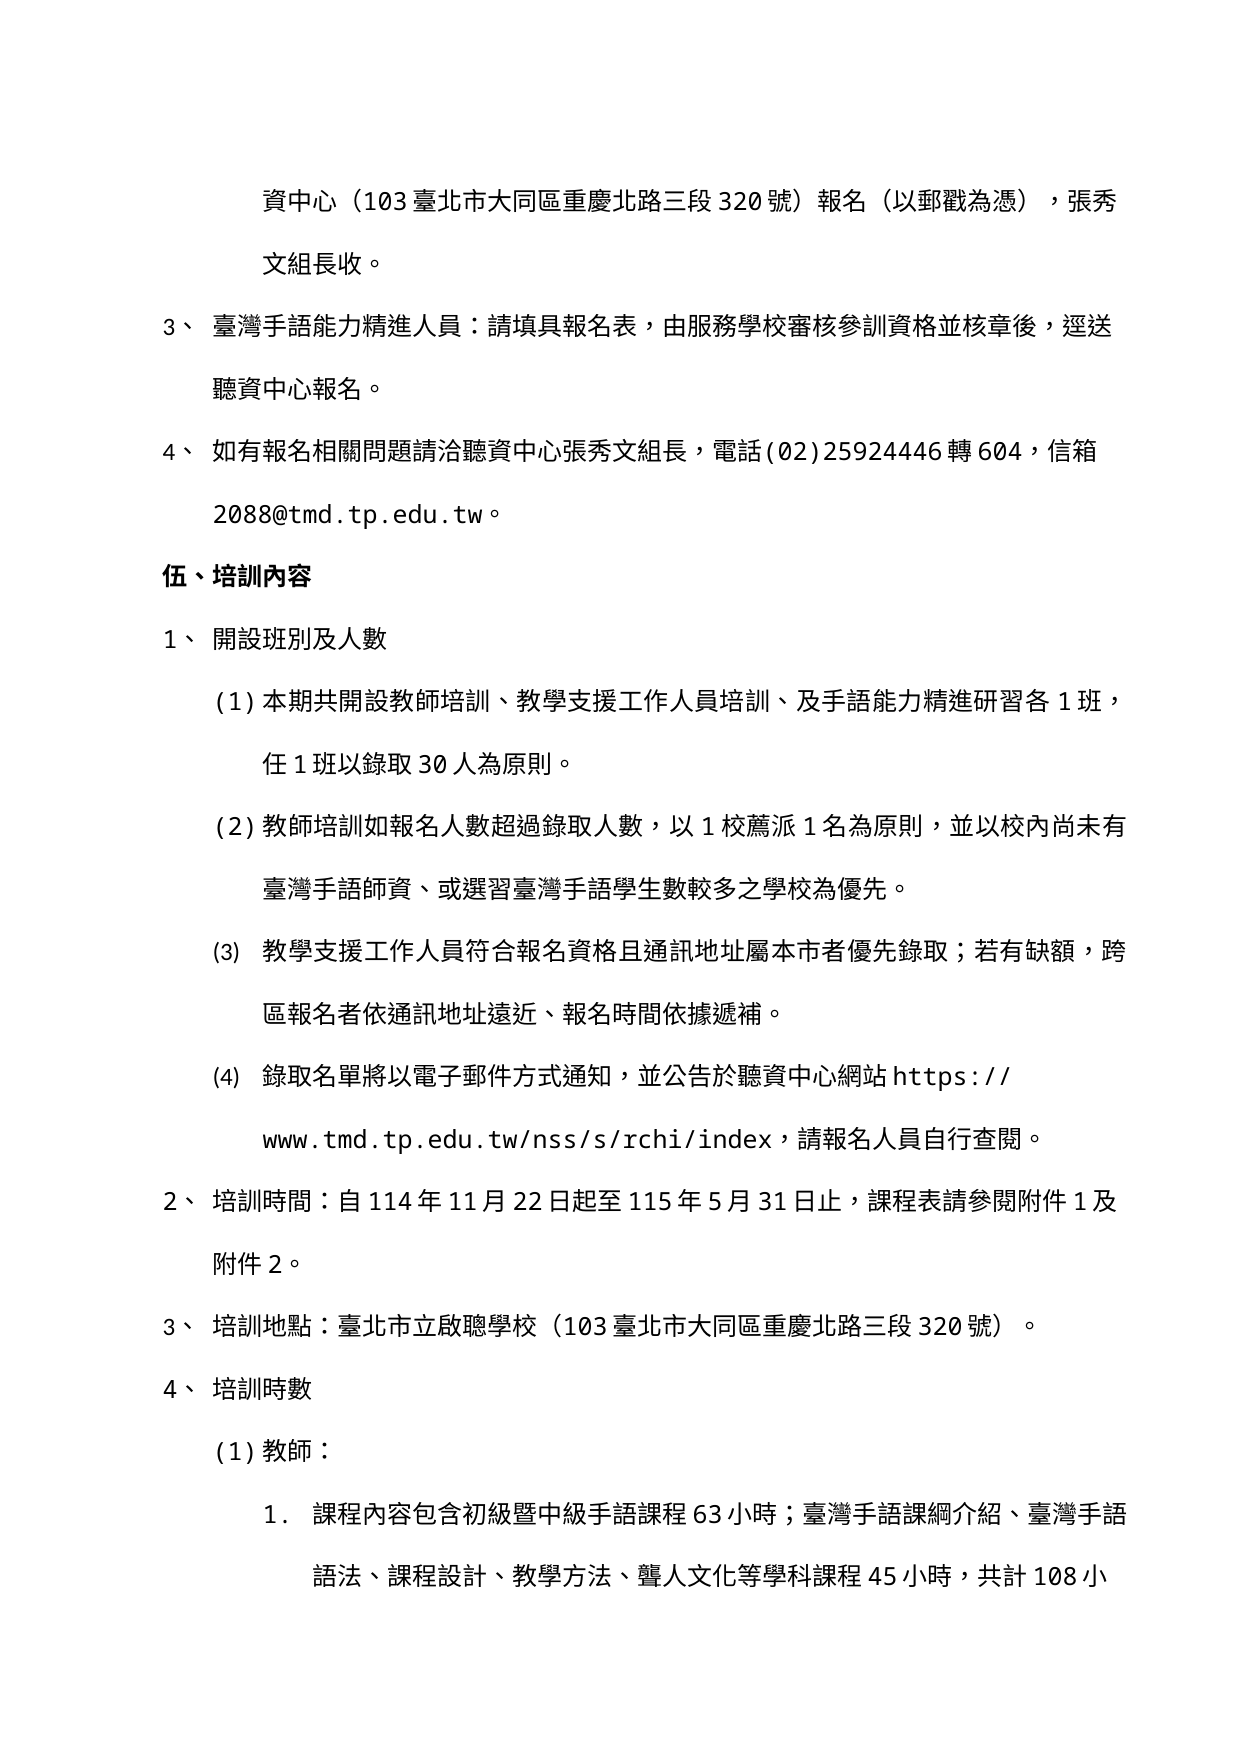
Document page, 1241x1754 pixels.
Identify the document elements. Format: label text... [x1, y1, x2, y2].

list 本期共開設教師培訓、教學支援工作人員培訓、及手語能力精進研習各1班，任1班以錄取30人為原則。 [212, 658, 1128, 783]
list 錄取名單將以電子郵件方式通知，並公告於聽資中心網站https://www.tmd.tp.edu.tw/nss/s/rchi/index，請報名人員自行查閱。 [212, 1033, 1128, 1158]
list 培訓內容 [162, 533, 1128, 596]
list 資中心（103臺北市大同區重慶北路三段320號）報名（以郵戳為憑），張秀文組長收。 [212, 158, 1128, 283]
list 教師培訓如報名人數超過錄取人數，以1校薦派1名為原則，並以校內尚未有臺灣手語師資、或選習臺灣手語學生數較多之學校為優先。 [212, 783, 1128, 908]
list 臺灣手語能力精進人員：請填具報名表，由服務學校審核參訓資格並核章後，逕送聽資中心報名。 [162, 283, 1128, 408]
list 教學支援工作人員符合報名資格且通訊地址屬本市者優先錄取；若有缺額，跨區報名者依通訊地址遠近、報名時間依據遞補。 [212, 908, 1128, 1033]
list 開設班別及人數 [162, 596, 1128, 658]
list 培訓地點：臺北市立啟聰學校（103臺北市大同區重慶北路三段320號）。 [162, 1283, 1128, 1346]
list 培訓時數 [162, 1346, 1128, 1408]
list 培訓時間：自114年11月22日起至115年5月31日止，課程表請參閱附件1及附件2。 [162, 1158, 1128, 1283]
list 如有報名相關問題請洽聽資中心張秀文組長，電話(02)25924446轉604，信箱2088@tmd.tp.edu.tw。 [162, 408, 1128, 533]
list 教師： [212, 1408, 1128, 1471]
list 課程內容包含初級暨中級手語課程63小時；臺灣手語課綱介紹、臺灣手語語法、課程設計、教學方法、聾人文化等學科課程45小時，共計108小時。 [262, 1471, 1128, 1596]
